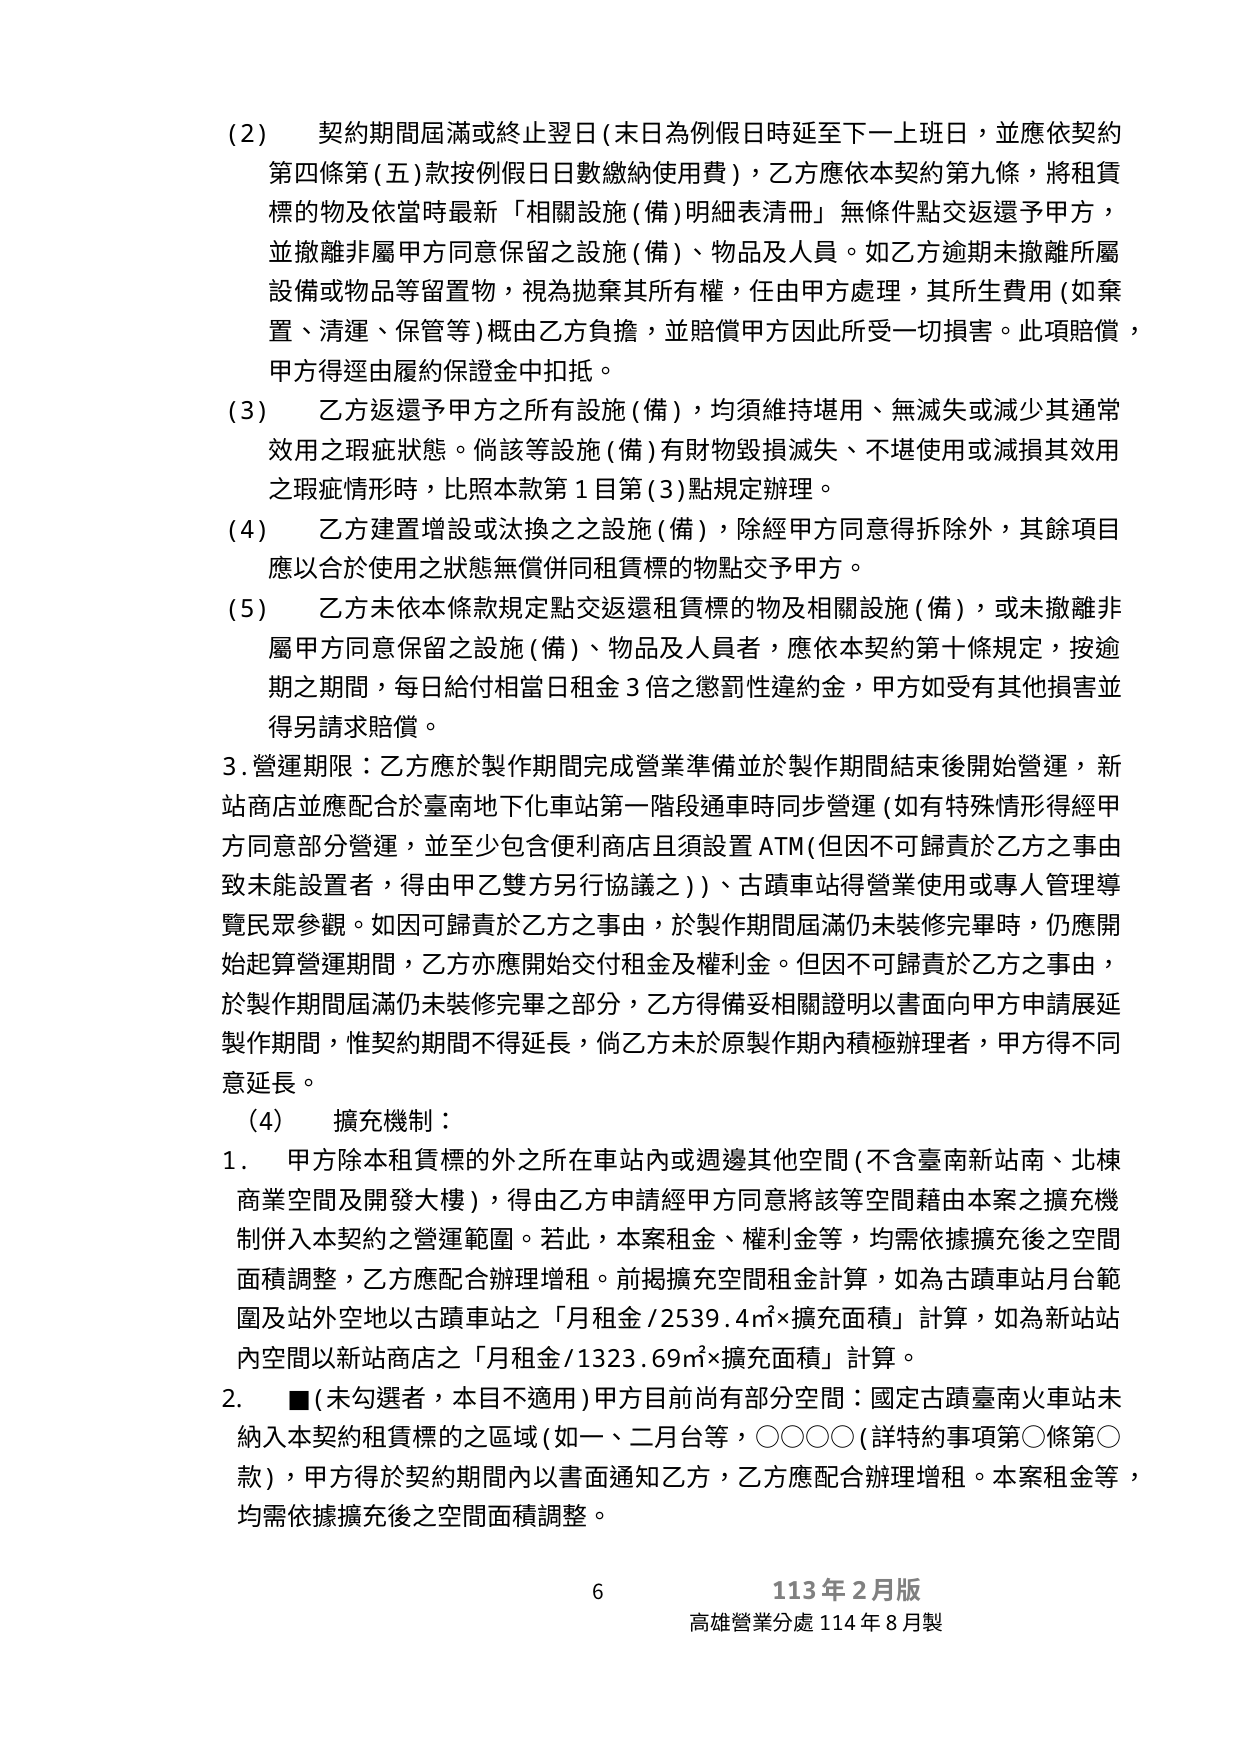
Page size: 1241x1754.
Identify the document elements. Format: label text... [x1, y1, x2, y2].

list 契約期間屆滿或終止翌日(末日為例假日時延至下一上班日，並應依契約第四條第(五)款按例假日日數繳納使用費)，乙方應依本契約第九條，將租賃標的物及依當時最新「相關設施(備)明細表清冊」無條件點交返還予甲方，並撤離非屬甲方同意保留之設施(備)、物品及人員。如乙方逾期未撤離所屬設備或物品等留置物，視為拋棄其所有權，任由甲方處理，其所生費用(如棄置、清運、保管等)概由乙方負擔，並賠償甲方因此所受一切損害。此項賠償，甲方得逕由履約保證金中扣抵。 [224, 111, 1122, 388]
list 乙方建置增設或汰換之之設施(備)，除經甲方同意得拆除外，其餘項目應以合於使用之狀態無償併同租賃標的物點交予甲方。 [224, 507, 1122, 586]
list 乙方返還予甲方之所有設施(備)，均須維持堪用、無滅失或減少其通常效用之瑕疵狀態。倘該等設施(備)有財物毀損滅失、不堪使用或減損其效用之瑕疵情形時，比照本款第1目第(3)點規定辦理。 [224, 388, 1122, 507]
text 3.營運期限：乙方應於製作期間完成營業準備並於製作期間結束後開始營運，新站商店並應配合於臺南地下化車站第一階段通車時同步營運(如有特殊情形得經甲方同意部分營運，並至少包含便利商店且須設置ATM(但因不可歸責於乙方之事由致未能設置者，得由甲乙雙方另行協議之))、古蹟車站得營業使用或專人管理導覽民眾參觀。如因可歸責於乙方之事由，於製作期間屆滿仍未裝修完畢時，仍應開始起算營運期間，乙方亦應開始交付租金及權利金。但因不可歸責於乙方之事由，於製作期間屆滿仍未裝修完畢之部分，乙方得備妥相關證明以書面向甲方申請展延製作期間，惟契約期間不得延長，倘乙方未於原製作期內積極辦理者，甲方得不同意延長。 [222, 744, 1122, 1100]
list ■(未勾選者，本目不適用)甲方目前尚有部分空間：國定古蹟臺南火車站未納入本契約租賃標的之區域(如一、二月台等，○○○○(詳特約事項第○條第○款)，甲方得於契約期間內以書面通知乙方，乙方應配合辦理增租。本案租金等，均需依據擴充後之空間面積調整。 [221, 1375, 1122, 1534]
list 擴充機制： [233, 1100, 1122, 1138]
list 乙方未依本條款規定點交返還租賃標的物及相關設施(備)，或未撤離非屬甲方同意保留之設施(備)、物品及人員者，應依本契約第十條規定，按逾期之期間，每日給付相當日租金3倍之懲罰性違約金，甲方如受有其他損害並得另請求賠償。 [224, 586, 1122, 744]
list 甲方除本租賃標的外之所在車站內或週邊其他空間(不含臺南新站南、北棟商業空間及開發大樓)，得由乙方申請經甲方同意將該等空間藉由本案之擴充機制併入本契約之營運範圍。若此，本案租金、權利金等，均需依據擴充後之空間面積調整，乙方應配合辦理增租。前揭擴充空間租金計算，如為古蹟車站月台範圍及站外空地以古蹟車站之「月租金/2539.4㎡×擴充面積」計算，如為新站站內空間以新站商店之「月租金/1323.69㎡×擴充面積」計算。 [221, 1138, 1122, 1375]
